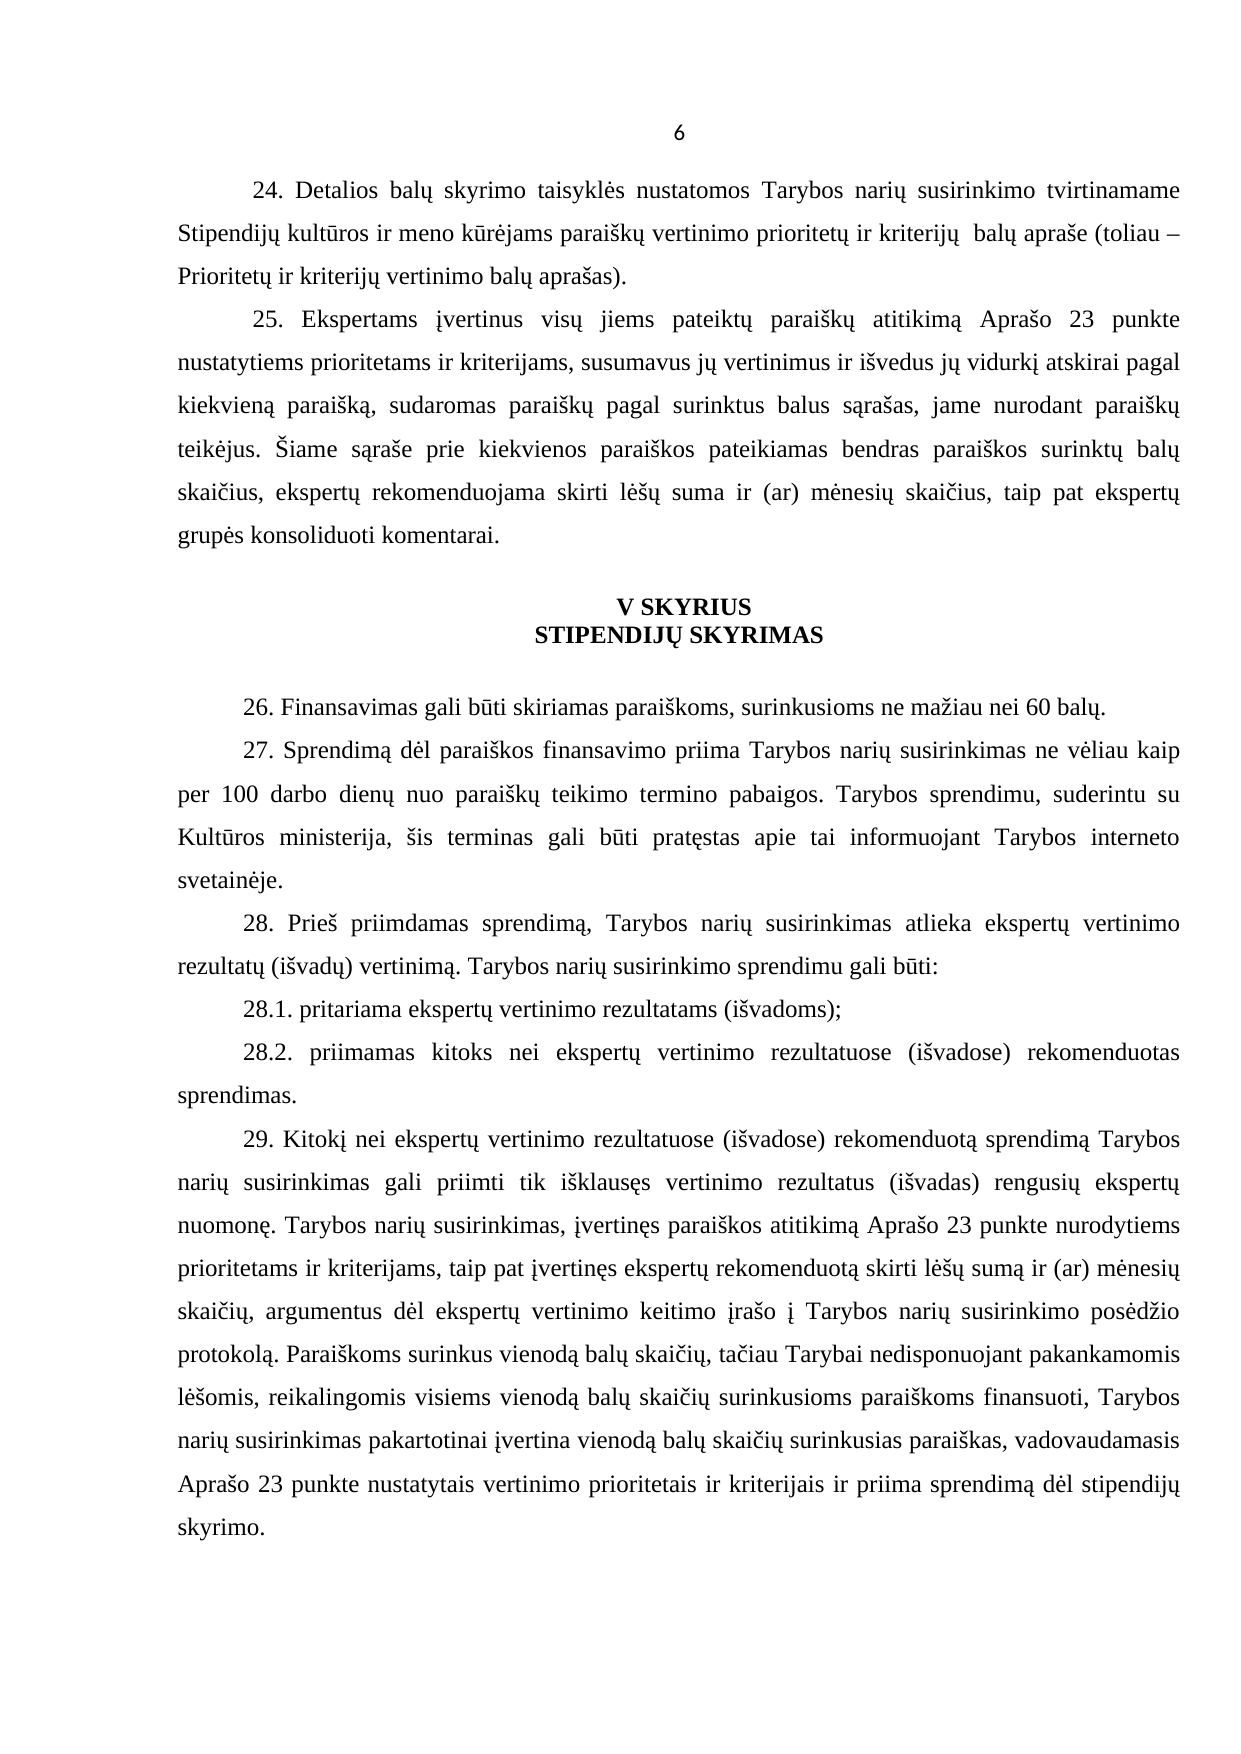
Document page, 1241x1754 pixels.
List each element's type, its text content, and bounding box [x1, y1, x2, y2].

text 28. Prieš priimdamas sprendimą, Tarybos narių susirinkimas atlieka ekspertų vertinimo rezultatų (išvadų) vertinimą. Tarybos narių susirinkimo sprendimu gali būti: [177, 908, 1181, 980]
text 24. Detalios balų skyrimo taisyklės nustatomos Tarybos narių susirinkimo tvirtinamame Stipendijų kultūros ir meno kūrėjams paraiškų vertinimo prioritetų ir kriterijų balų apraše (toliau – Prioritetų ir kriterijų vertinimo balų aprašas). [177, 175, 1181, 290]
text 26. Finansavimas gali būti skiriamas paraiškoms, surinkusioms ne mažiau nei 60 balų. [177, 692, 1181, 721]
text 25. Ekspertams įvertinus visų jiems pateiktų paraiškų atitikimą Aprašo 23 punkte nustatytiems prioritetams ir kriterijams, susumavus jų vertinimus ir išvedus jų vidurkį atskirai pagal kiekvieną paraišką, sudaromas paraiškų pagal surinktus balus sąrašas, jame nurodant paraiškų teikėjus. Šiame sąraše prie kiekvienos paraiškos pateikiamas bendras paraiškos surinktų balų skaičius, ekspertų rekomenduojama skirti lėšų suma ir (ar) mėnesių skaičius, taip pat ekspertų grupės konsoliduoti komentarai. [177, 304, 1181, 549]
text 28.2. priimamas kitoks nei ekspertų vertinimo rezultatuose (išvadose) rekomenduotas sprendimas. [177, 1037, 1181, 1109]
text 29. Kitokį nei ekspertų vertinimo rezultatuose (išvadose) rekomenduotą sprendimą Tarybos narių susirinkimas gali priimti tik išklausęs vertinimo rezultatus (išvadas) rengusių ekspertų nuomonę. Tarybos narių susirinkimas, įvertinęs paraiškos atitikimą Aprašo 23 punkte nurodytiems prioritetams ir kriterijams, taip pat įvertinęs ekspertų rekomenduotą skirti lėšų sumą ir (ar) mėnesių skaičių, argumentus dėl ekspertų vertinimo keitimo įrašo į Tarybos narių susirinkimo posėdžio protokolą. Paraiškoms surinkus vienodą balų skaičių, tačiau Tarybai nedisponuojant pakankamomis lėšomis, reikalingomis visiems vienodą balų skaičių surinkusioms paraiškoms finansuoti, Tarybos narių susirinkimas pakartotinai įvertina vienodą balų skaičių surinkusias paraiškas, vadovaudamasis Aprašo 23 punkte nustatytais vertinimo prioritetais ir kriterijais ir priima sprendimą dėl stipendijų skyrimo. [177, 1124, 1181, 1541]
text STIPENDIJŲ SKYRIMAS [177, 621, 1181, 649]
text 27. Sprendimą dėl paraiškos finansavimo priima Tarybos narių susirinkimas ne vėliau kaip per 100 darbo dienų nuo paraiškų teikimo termino pabaigos. Tarybos sprendimu, suderintu su Kultūros ministerija, šis terminas gali būti pratęstas apie tai informuojant Tarybos interneto svetainėje. [177, 736, 1181, 894]
text V SKYRIUS [177, 592, 1181, 621]
text 28.1. pritariama ekspertų vertinimo rezultatams (išvadoms); [177, 994, 1181, 1023]
